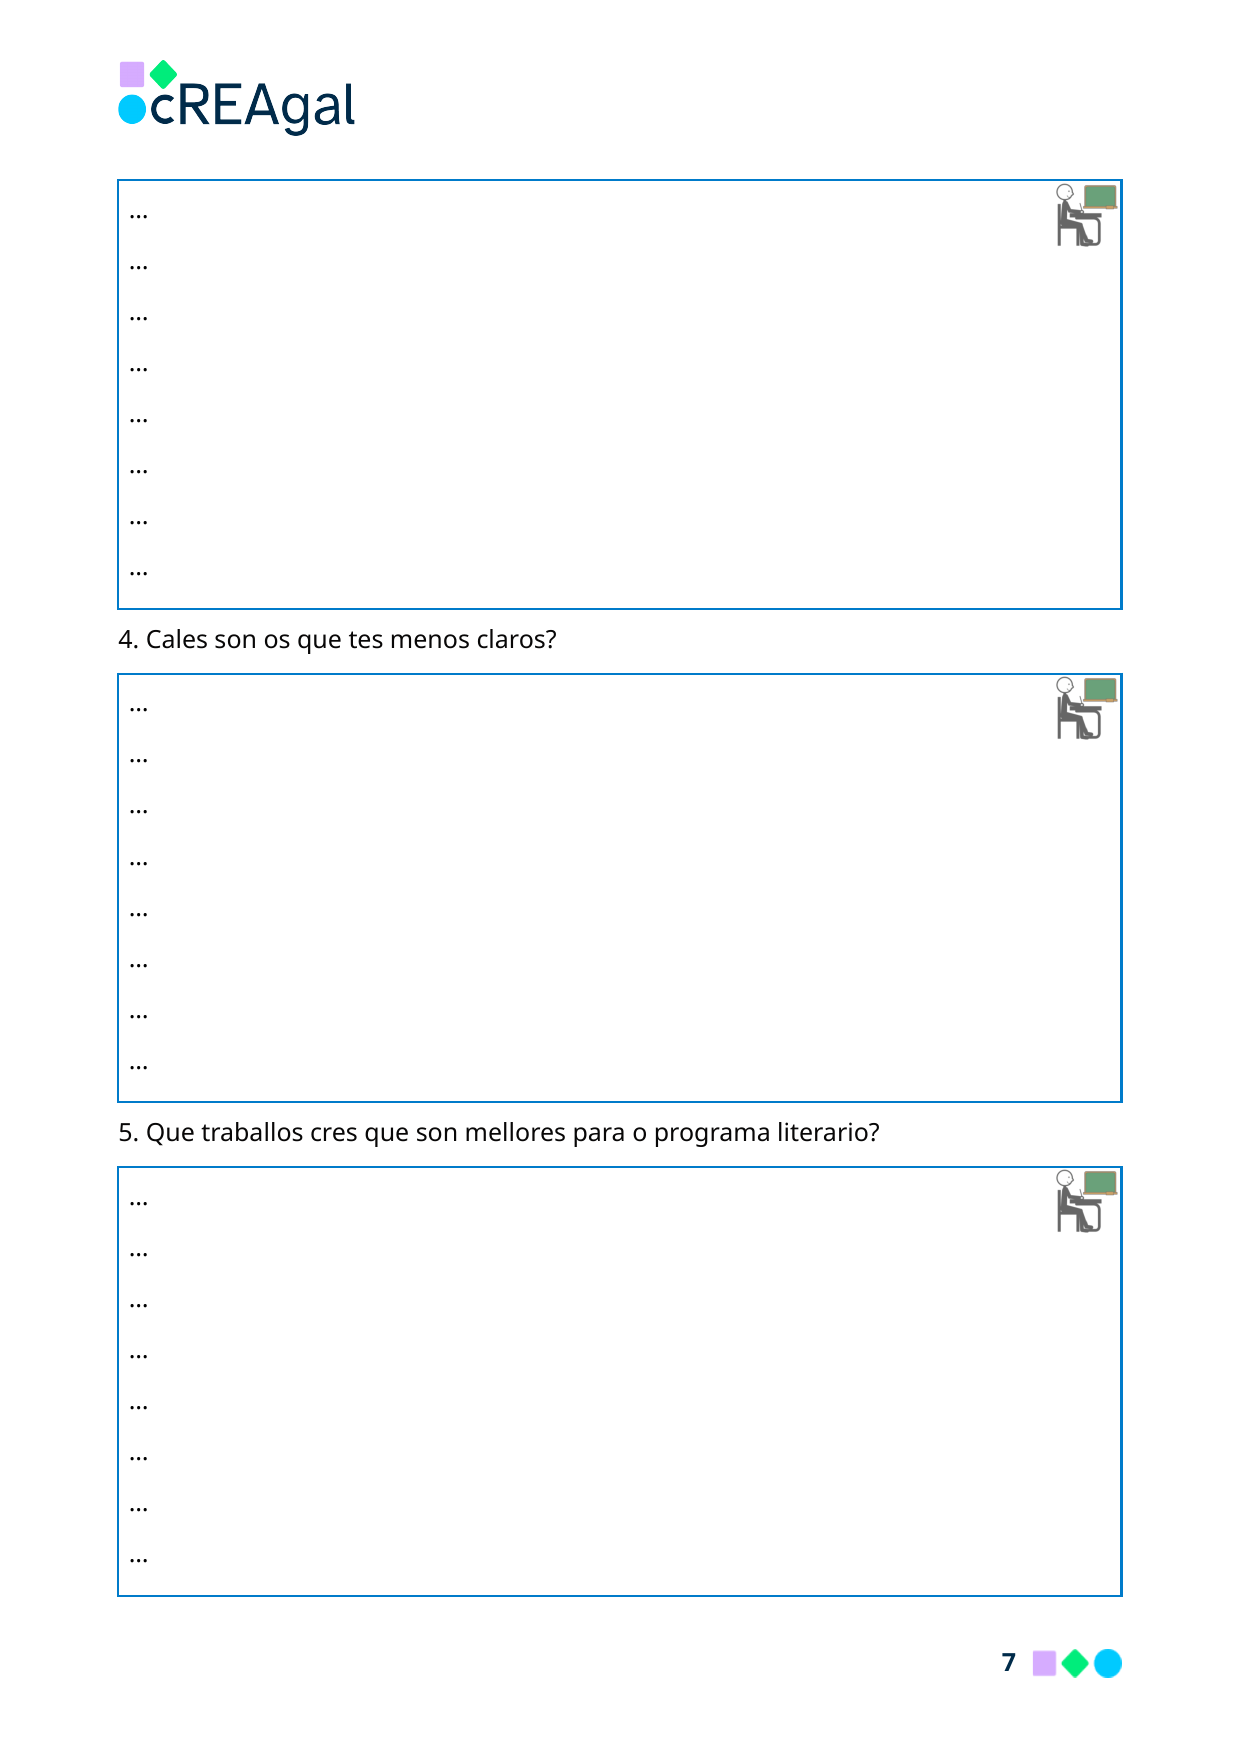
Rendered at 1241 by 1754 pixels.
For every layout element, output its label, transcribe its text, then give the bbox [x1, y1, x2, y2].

picture [1111, 1666, 1122, 1678]
text 5. Que traballos cres que son mellores para o programa literario? [118, 1115, 1122, 1149]
picture [118, 60, 355, 136]
table_header … … … … … … … … [119, 181, 1120, 608]
table_header … … … … … … … … [119, 675, 1120, 1101]
table_header … … … … … … … … [119, 1168, 1120, 1594]
picture [1112, 1649, 1122, 1660]
picture [1032, 1649, 1105, 1678]
text 4. Cales son os que tes menos claros? [118, 622, 1122, 656]
